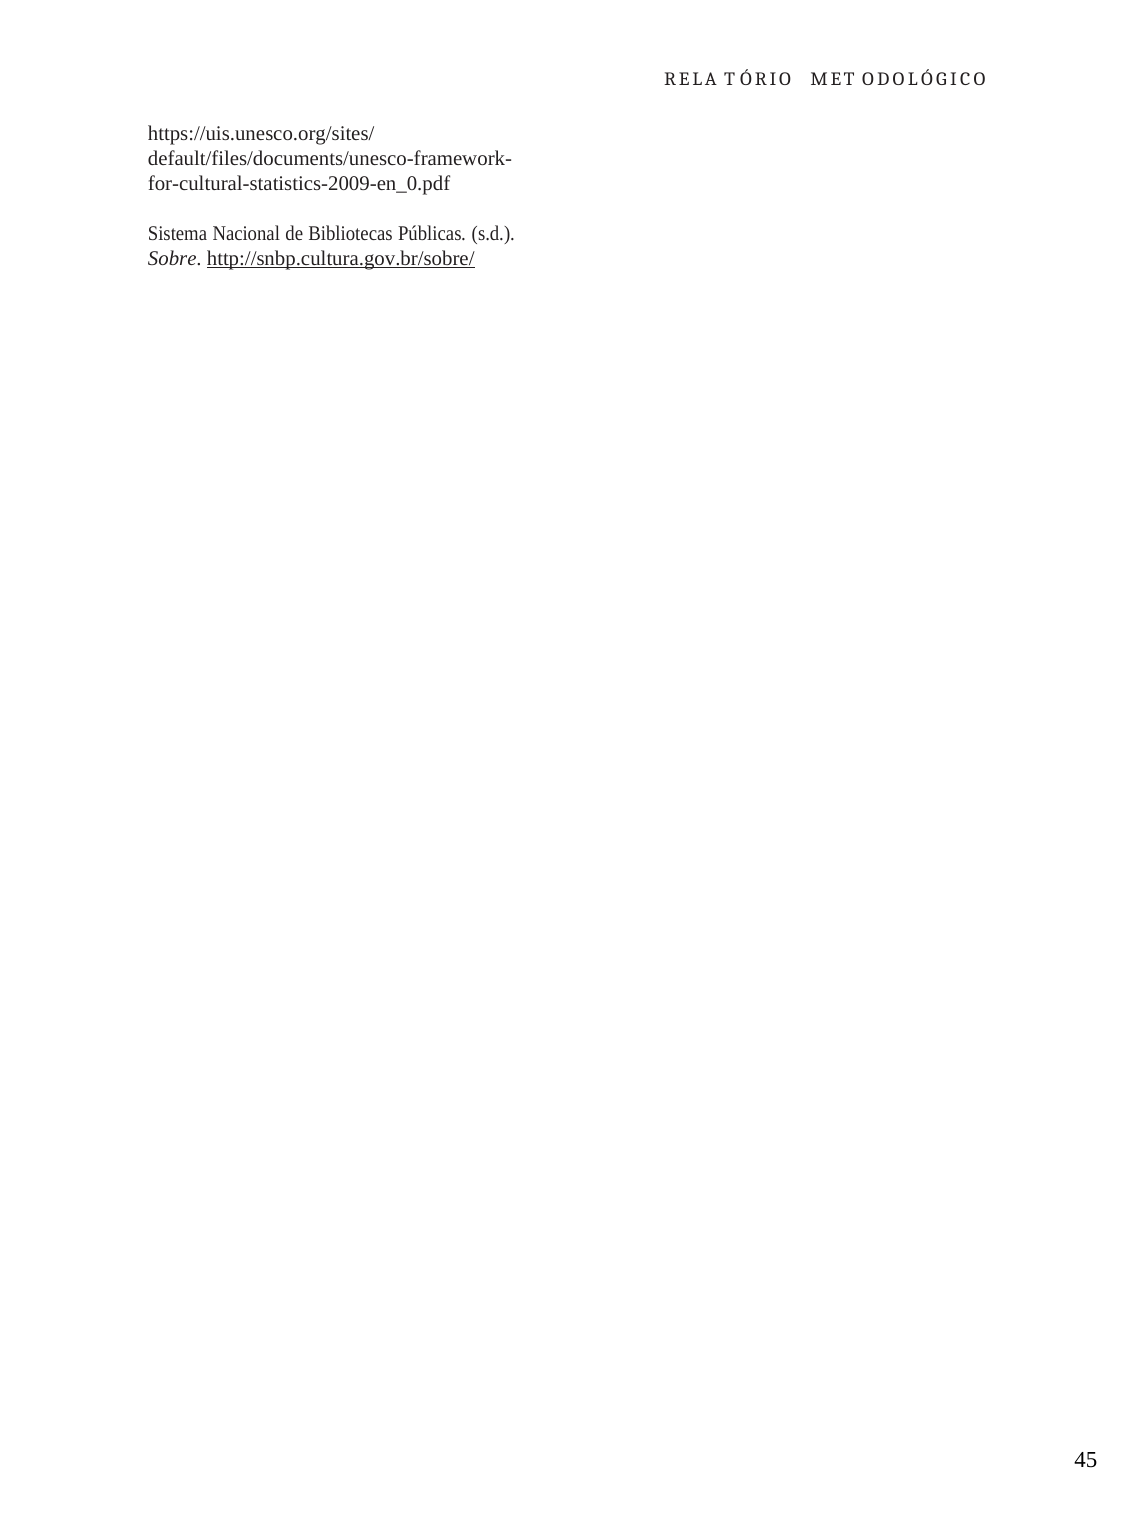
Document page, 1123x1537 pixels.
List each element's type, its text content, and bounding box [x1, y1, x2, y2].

text https://uis.unesco.org/sites/ default/files/documents/unesco-framework- for-cultural-statistics-2009-en_0.pdf [148, 121, 521, 194]
text Sobre. http://snbp.cultura.gov.br/sobre/ [148, 246, 987, 270]
text Sistema Nacional de Bibliotecas Públicas. (s.d.). [148, 221, 987, 245]
